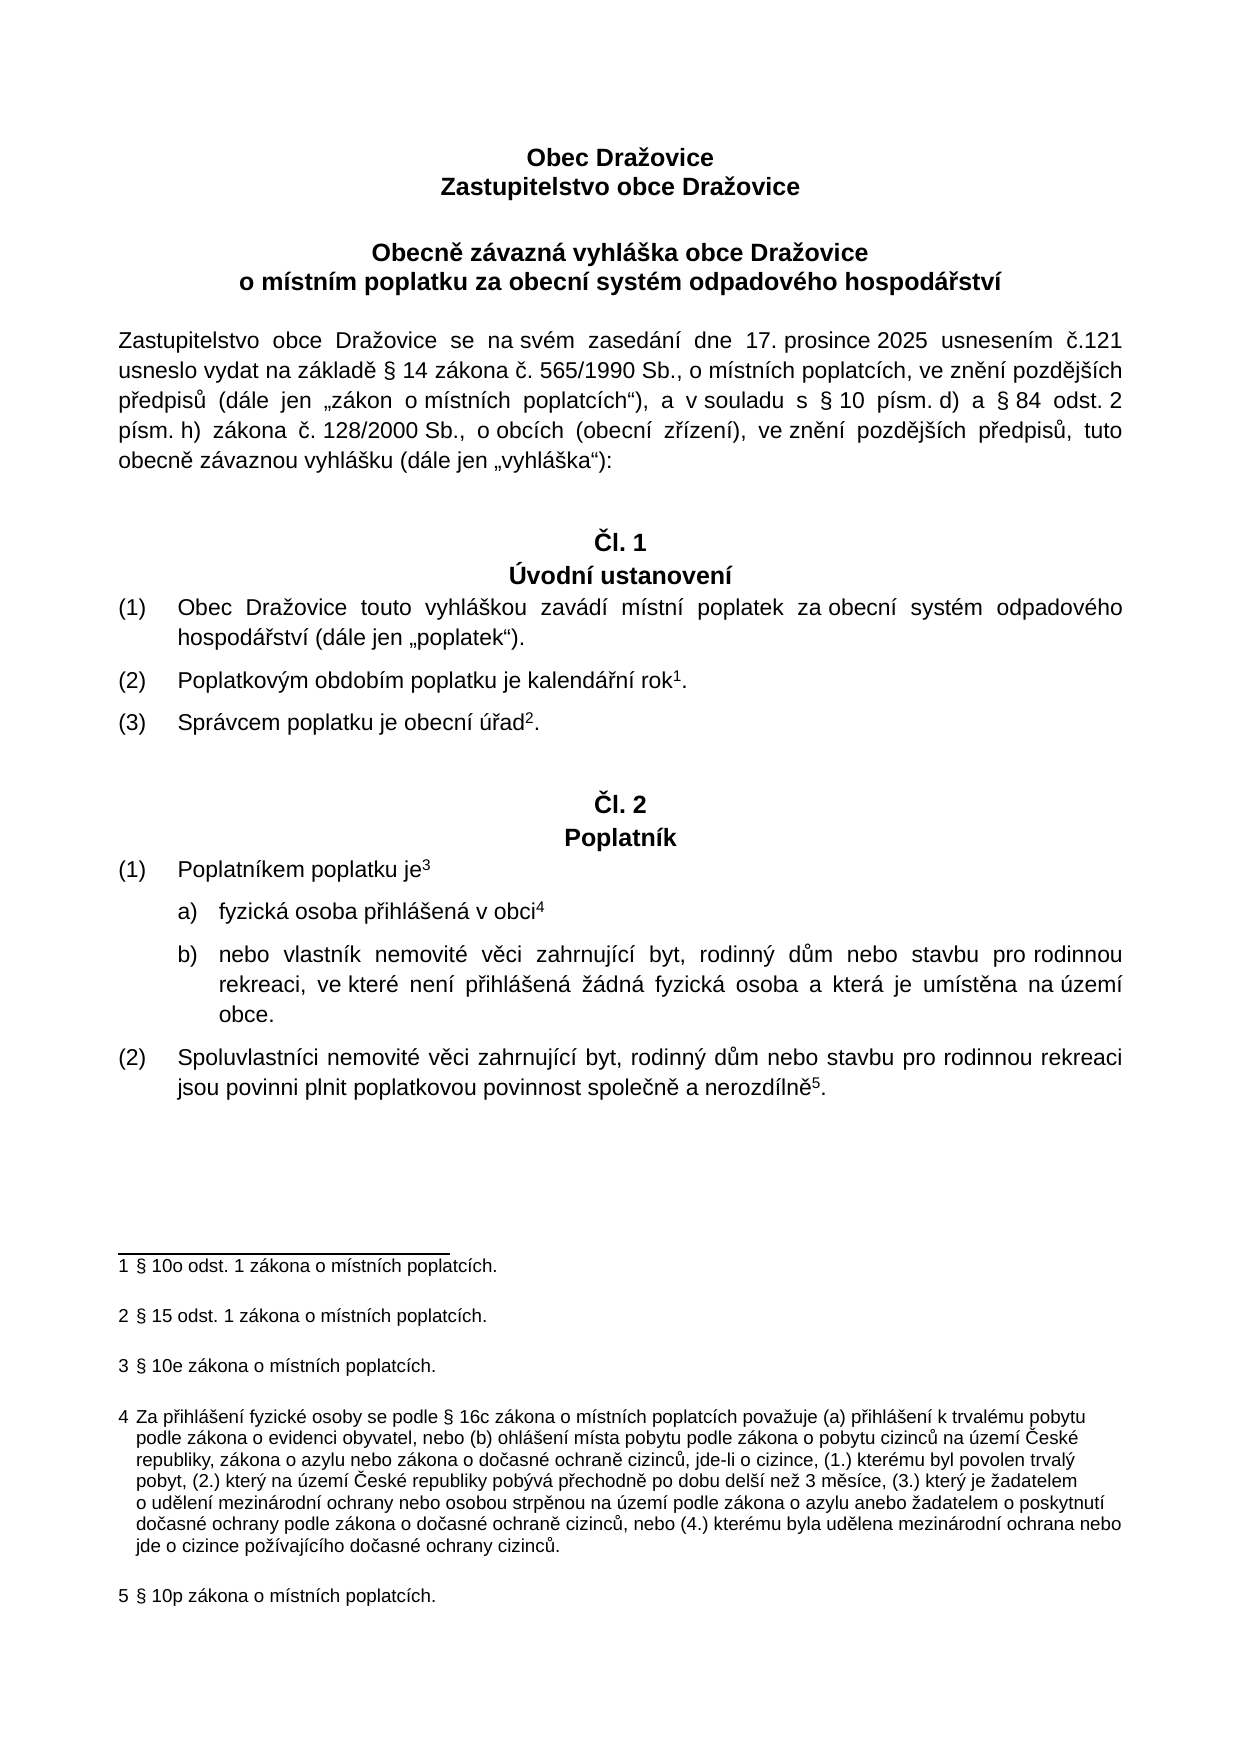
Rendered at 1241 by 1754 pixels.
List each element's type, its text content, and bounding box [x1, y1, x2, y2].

list § 10p zákona o místních poplatcích. [118, 1585, 1122, 1607]
list Obec Dražovice touto vyhláškou zavádí místní poplatek za obecní systém odpadového hospodářství (dále jen „poplatek“). [118, 594, 1122, 650]
list Správcem poplatku je obecní úřad. [118, 709, 1122, 736]
list Za přihlášení fyzické osoby se podle § 16c zákona o místních poplatcích považuje (a) přihlášení k trvalému pobytu podle zákona o evidenci obyvatel, nebo (b) ohlášení místa pobytu podle zákona o pobytu cizinců na území České republiky, zákona o azylu nebo zákona o dočasné ochraně cizinců, jde-li o cizince, (1.) kterému byl povolen trvalý pobyt, (2.) který na území České republiky pobývá přechodně po dobu delší než 3 měsíce, (3.) který je žadatelem o udělení mezinárodní ochrany nebo osobou strpěnou na území podle zákona o azylu anebo žadatelem o poskytnutí dočasné ochrany podle zákona o dočasné ochraně cizinců, nebo (4.) kterému byla udělena mezinárodní ochrana nebo jde o cizince požívajícího dočasné ochrany cizinců. [118, 1405, 1122, 1556]
text Zastupitelstvo obce Dražovice se na svém zasedání dne 17. prosince 2025 usnesením č.121 usneslo vydat na základě § 14 zákona č. 565/1990 Sb., o místních poplatcích, ve znění pozdějších předpisů (dále jen „zákon o místních poplatcích“), a v souladu s § 10 písm. d) a § 84 odst. 2 písm. h) zákona č. 128/2000 Sb., o obcích (obecní zřízení), ve znění pozdějších předpisů, tuto obecně závaznou vyhlášku (dále jen „vyhláška“): [118, 327, 1122, 474]
list § 15 odst. 1 zákona o místních poplatcích. [118, 1305, 1122, 1326]
subtitle Čl. 2 Poplatník [118, 789, 1122, 851]
list Poplatkovým obdobím poplatku je kalendářní rok. [118, 667, 1122, 693]
list fyzická osoba přihlášená v obci [177, 898, 1122, 925]
list § 10e zákona o místních poplatcích. [118, 1355, 1122, 1377]
list nebo vlastník nemovité věci zahrnující byt, rodinný dům nebo stavbu pro rodinnou rekreaci, ve které není přihlášená žádná fyzická osoba a která je umístěna na území obce. [177, 941, 1122, 1028]
subtitle Obecně závazná vyhláška obce Dražovice o místním poplatku za obecní systém odpadového hospodářství [118, 238, 1122, 295]
list Spoluvlastníci nemovité věci zahrnující byt, rodinný dům nebo stavbu pro rodinnou rekreaci jsou povinni plnit poplatkovou povinnost společně a nerozdílně. [118, 1044, 1122, 1101]
list § 10o odst. 1 zákona o místních poplatcích. [118, 1254, 1122, 1276]
list Poplatníkem poplatku je [118, 856, 1122, 882]
subtitle Čl. 1 Úvodní ustanovení [118, 528, 1122, 589]
text Obec Dražovice Zastupitelstvo obce Dražovice [118, 143, 1122, 201]
